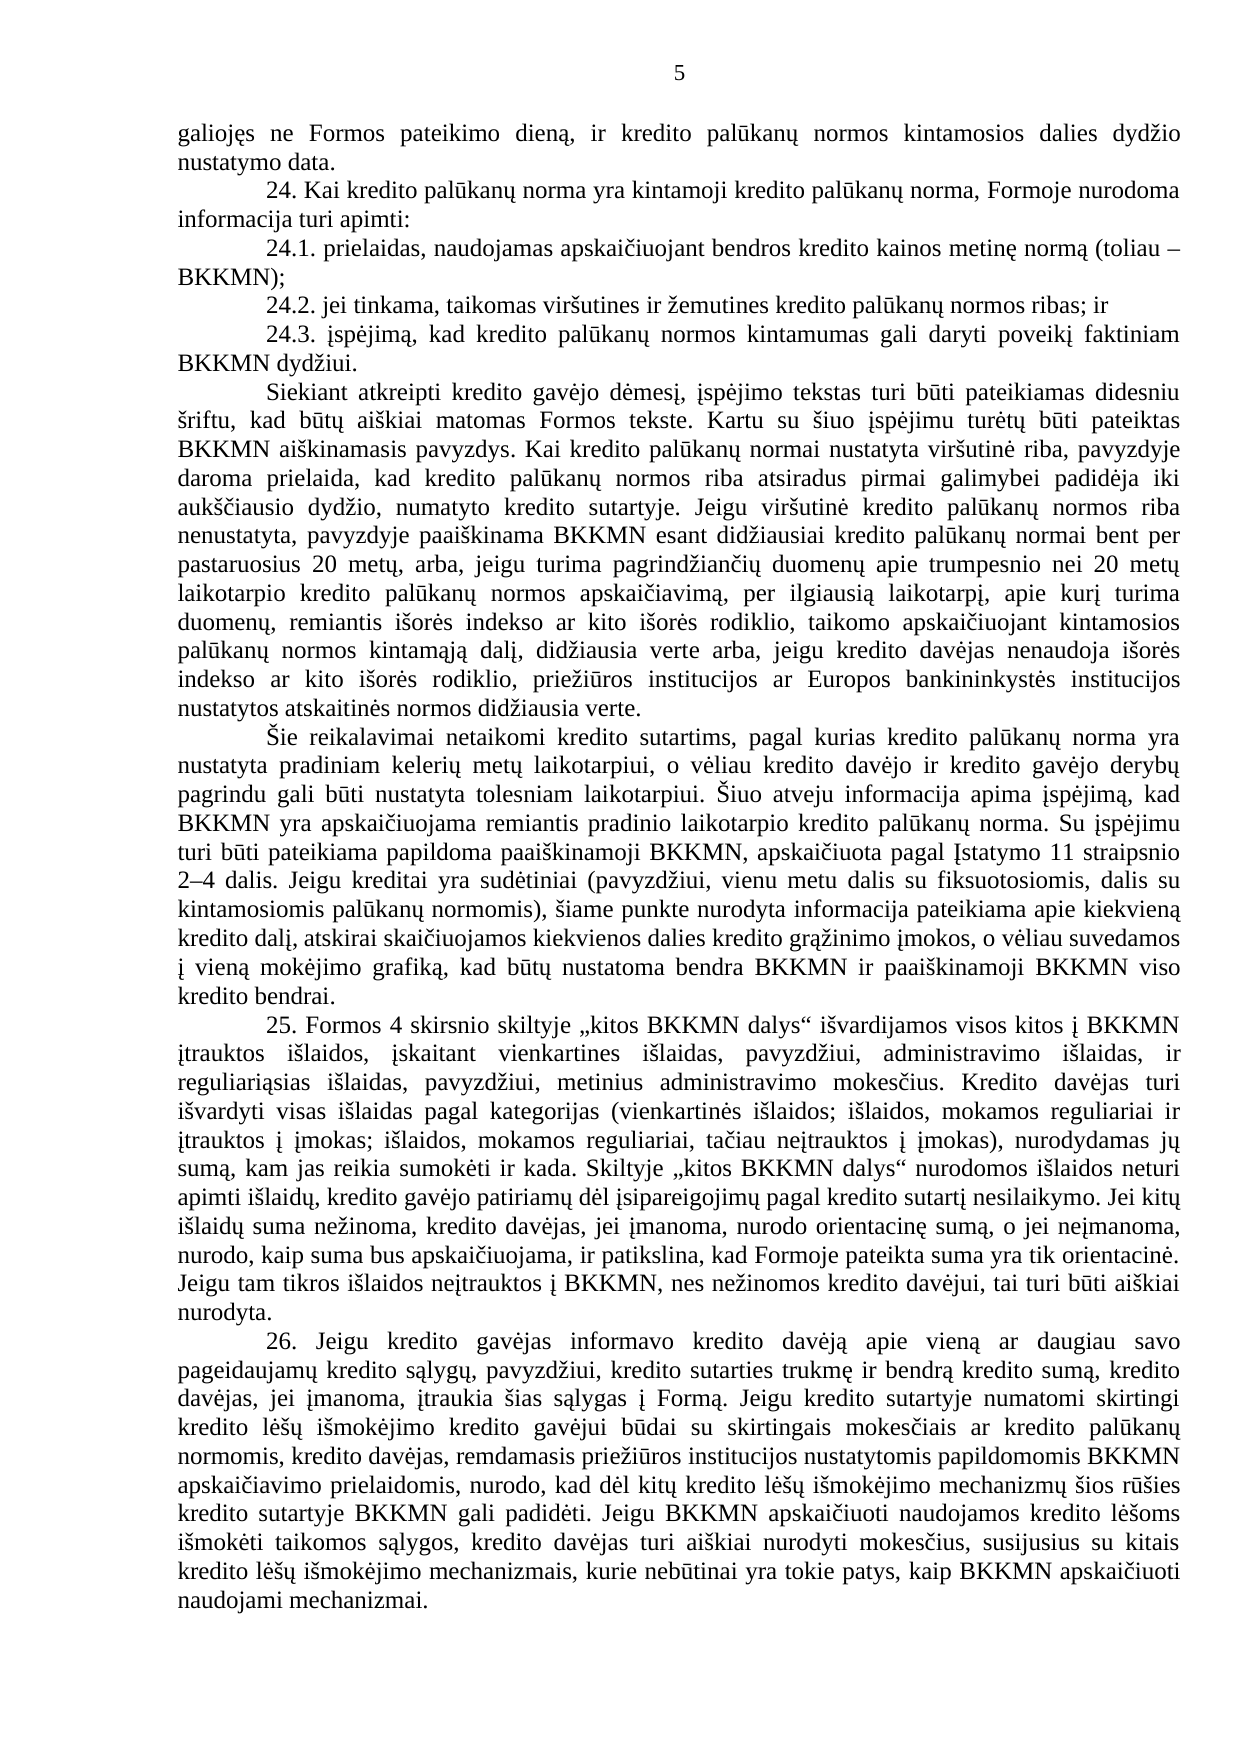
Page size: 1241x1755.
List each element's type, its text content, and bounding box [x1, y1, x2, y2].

text Šie reikalavimai netaikomi kredito sutartims, pagal kurias kredito palūkanų norma yra nustatyta pradiniam kelerių metų laikotarpiui, o vėliau kredito davėjo ir kredito gavėjo derybų pagrindu gali būti nustatyta tolesniam laikotarpiui. Šiuo atveju informacija apima įspėjimą, kad BKKMN yra apskaičiuojama remiantis pradinio laikotarpio kredito palūkanų norma. Su įspėjimu turi būti pateikiama papildoma paaiškinamoji BKKMN, apskaičiuota pagal Įstatymo 11 straipsnio 2–4 dalis. Jeigu kreditai yra sudėtiniai (pavyzdžiui, vienu metu dalis su fiksuotosiomis, dalis su kintamosiomis palūkanų normomis), šiame punkte nurodyta informacija pateikiama apie kiekvieną kredito dalį, atskirai skaičiuojamos kiekvienos dalies kredito grąžinimo įmokos, o vėliau suvedamos į vieną mokėjimo grafiką, kad būtų nustatoma bendra BKKMN ir paaiškinamoji BKKMN viso kredito bendrai. [177, 722, 1181, 1010]
text 24.3. įspėjimą, kad kredito palūkanų normos kintamumas gali daryti poveikį faktiniam BKKMN dydžiui. [177, 319, 1181, 377]
text 24.2. jei tinkama, taikomas viršutines ir žemutines kredito palūkanų normos ribas; ir [177, 291, 1181, 319]
text 24. Kai kredito palūkanų norma yra kintamoji kredito palūkanų norma, Formoje nurodoma informacija turi apimti: [177, 176, 1181, 233]
text 26. Jeigu kredito gavėjas informavo kredito davėją apie vieną ar daugiau savo pageidaujamų kredito sąlygų, pavyzdžiui, kredito sutarties trukmę ir bendrą kredito sumą, kredito davėjas, jei įmanoma, įtraukia šias sąlygas į Formą. Jeigu kredito sutartyje numatomi skirtingi kredito lėšų išmokėjimo kredito gavėjui būdai su skirtingais mokesčiais ar kredito palūkanų normomis, kredito davėjas, remdamasis priežiūros institucijos nustatytomis papildomomis BKKMN apskaičiavimo prielaidomis, nurodo, kad dėl kitų kredito lėšų išmokėjimo mechanizmų šios rūšies kredito sutartyje BKKMN gali padidėti. Jeigu BKKMN apskaičiuoti naudojamos kredito lėšoms išmokėti taikomos sąlygos, kredito davėjas turi aiškiai nurodyti mokesčius, susijusius su kitais kredito lėšų išmokėjimo mechanizmais, kurie nebūtinai yra tokie patys, kaip BKKMN apskaičiuoti naudojami mechanizmai. [177, 1326, 1181, 1613]
text galiojęs ne Formos pateikimo dieną, ir kredito palūkanų normos kintamosios dalies dydžio nustatymo data. [177, 118, 1181, 176]
text 24.1. prielaidas, naudojamas apskaičiuojant bendros kredito kainos metinę normą (toliau –BKKMN); [177, 233, 1181, 291]
text Siekiant atkreipti kredito gavėjo dėmesį, įspėjimo tekstas turi būti pateikiamas didesniu šriftu, kad būtų aiškiai matomas Formos tekste. Kartu su šiuo įspėjimu turėtų būti pateiktas BKKMN aiškinamasis pavyzdys. Kai kredito palūkanų normai nustatyta viršutinė riba, pavyzdyje daroma prielaida, kad kredito palūkanų normos riba atsiradus pirmai galimybei padidėja iki aukščiausio dydžio, numatyto kredito sutartyje. Jeigu viršutinė kredito palūkanų normos riba nenustatyta, pavyzdyje paaiškinama BKKMN esant didžiausiai kredito palūkanų normai bent per pastaruosius 20 metų, arba, jeigu turima pagrindžiančių duomenų apie trumpesnio nei 20 metų laikotarpio kredito palūkanų normos apskaičiavimą, per ilgiausią laikotarpį, apie kurį turima duomenų, remiantis išorės indekso ar kito išorės rodiklio, taikomo apskaičiuojant kintamosios palūkanų normos kintamąją dalį, didžiausia verte arba, jeigu kredito davėjas nenaudoja išorės indekso ar kito išorės rodiklio, priežiūros institucijos ar Europos bankininkystės institucijos nustatytos atskaitinės normos didžiausia verte. [177, 377, 1181, 722]
text 25. Formos 4 skirsnio skiltyje „kitos BKKMN dalys“ išvardijamos visos kitos į BKKMN įtrauktos išlaidos, įskaitant vienkartines išlaidas, pavyzdžiui, administravimo išlaidas, ir reguliariąsias išlaidas, pavyzdžiui, metinius administravimo mokesčius. Kredito davėjas turi išvardyti visas išlaidas pagal kategorijas (vienkartinės išlaidos; išlaidos, mokamos reguliariai ir įtrauktos į įmokas; išlaidos, mokamos reguliariai, tačiau neįtrauktos į įmokas), nurodydamas jų sumą, kam jas reikia sumokėti ir kada. Skiltyje „kitos BKKMN dalys“ nurodomos išlaidos neturi apimti išlaidų, kredito gavėjo patiriamų dėl įsipareigojimų pagal kredito sutartį nesilaikymo. Jei kitų išlaidų suma nežinoma, kredito davėjas, jei įmanoma, nurodo orientacinę sumą, o jei neįmanoma, nurodo, kaip suma bus apskaičiuojama, ir patikslina, kad Formoje pateikta suma yra tik orientacinė. Jeigu tam tikros išlaidos neįtrauktos į BKKMN, nes nežinomos kredito davėjui, tai turi būti aiškiai nurodyta. [177, 1010, 1181, 1326]
